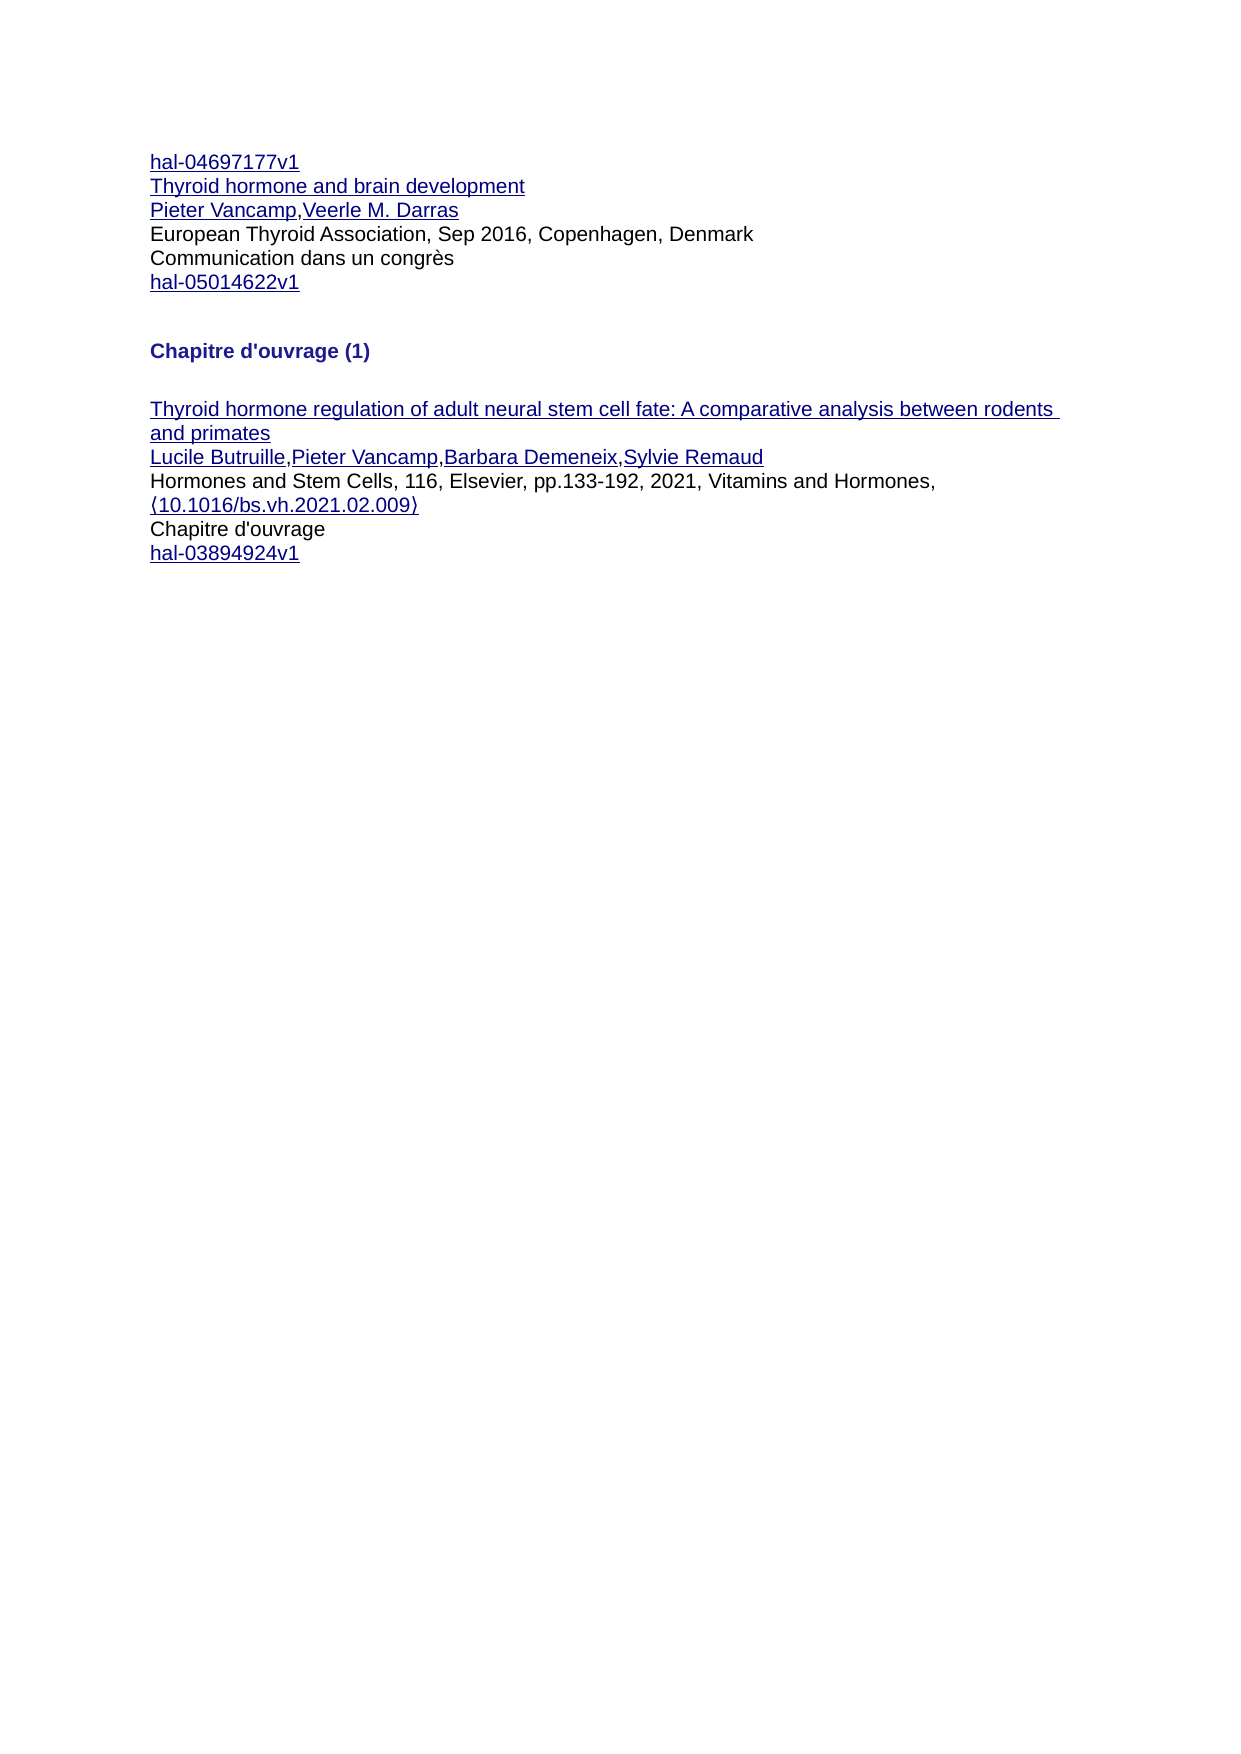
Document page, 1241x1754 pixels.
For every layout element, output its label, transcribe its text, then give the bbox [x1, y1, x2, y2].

table_cell Thyroid hormone and brain development Pieter Vancamp,Veerle M. Darras European Thyroid Association, Sep 2016, Copenhagen, Denmark Communication dans un congrès hal-05014622v1 [150, 174, 1090, 294]
table_header Thyroid hormone regulation of adult neural stem cell fate: A comparative analysis between rodents and primates Lucile Butruille,Pieter Vancamp,Barbara Demeneix,Sylvie Remaud Hormones and Stem Cells, 116, Elsevier, pp.133-192, 2021, Vitamins and Hormones, ⟨10.1016/bs.vh.2021.02.009⟩ Chapitre d'ouvrage hal-03894924v1 [150, 397, 1090, 564]
table_cell hal-04697177v1 [150, 150, 1090, 174]
subtitle Chapitre d'ouvrage (1) [150, 338, 1090, 362]
